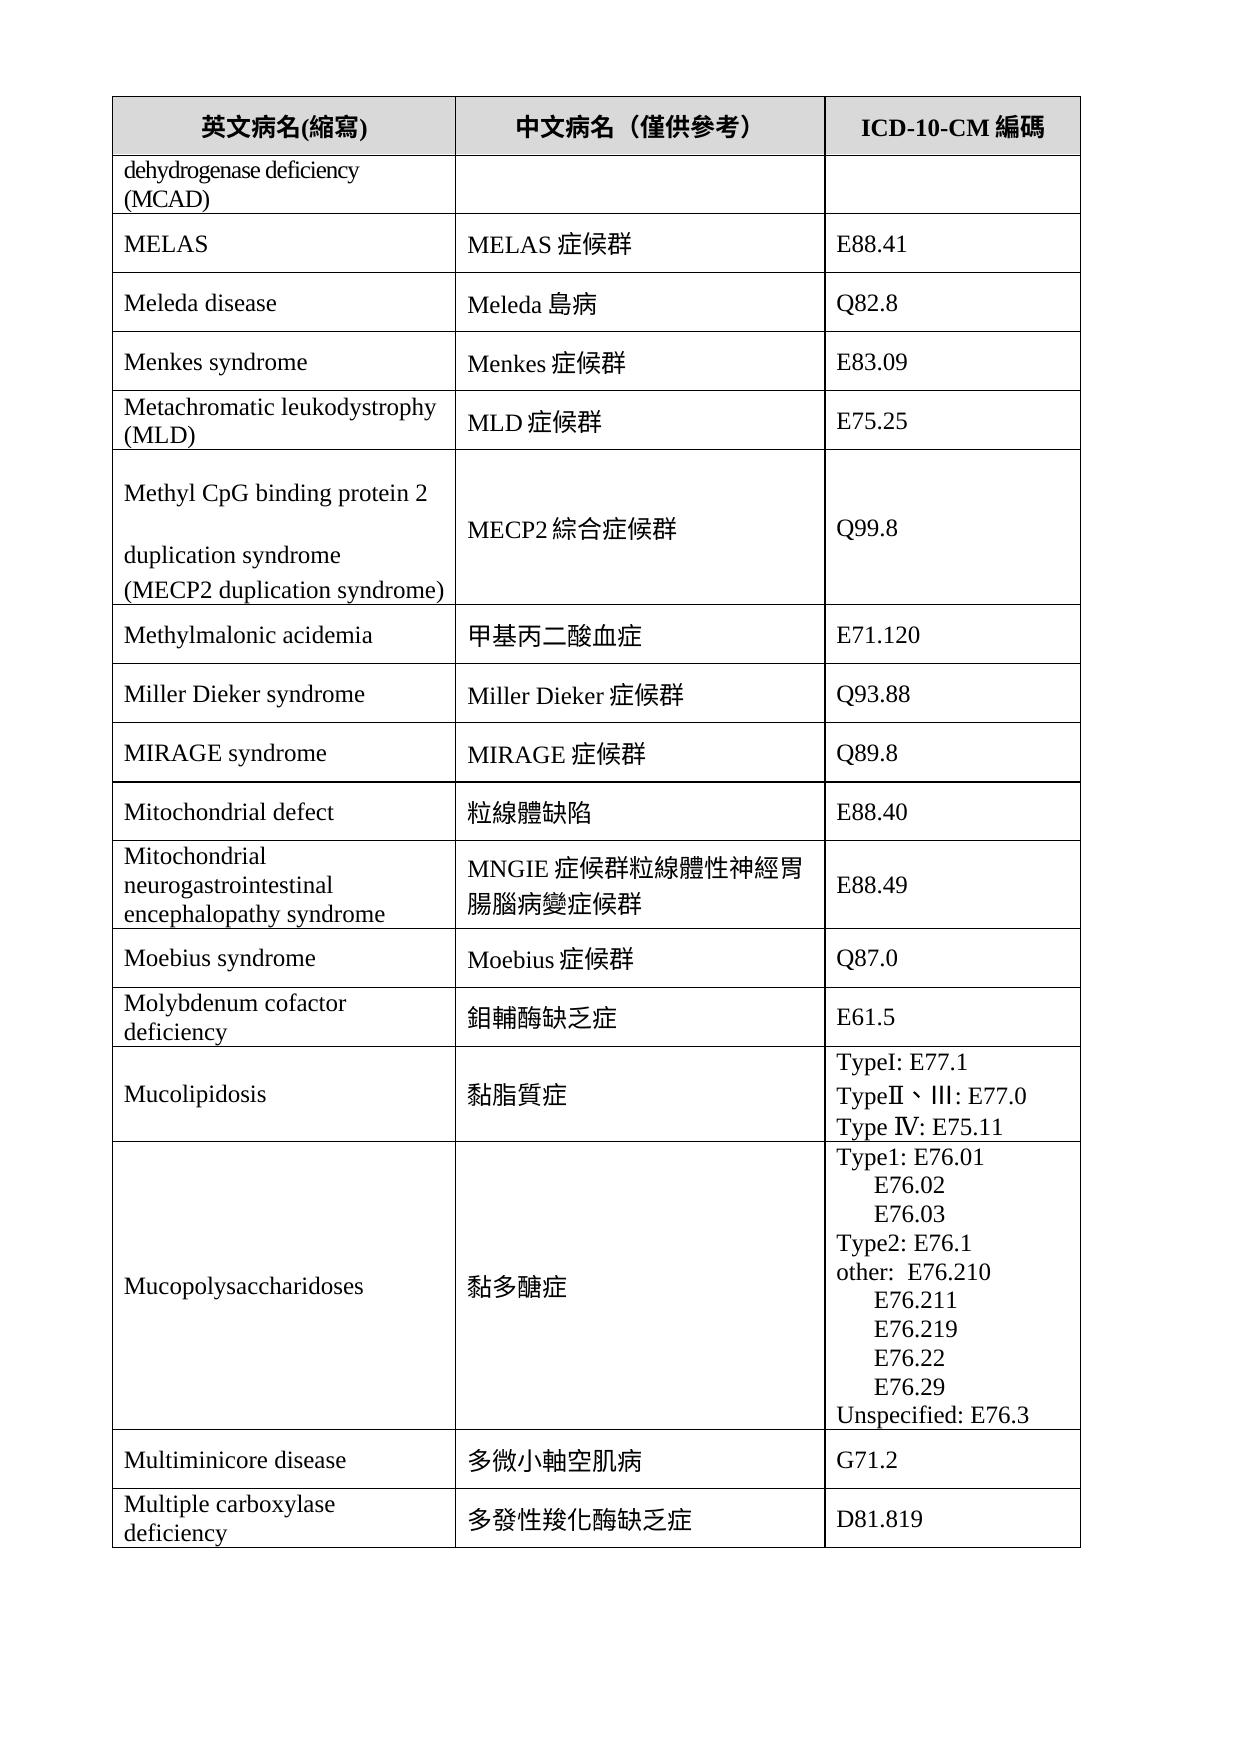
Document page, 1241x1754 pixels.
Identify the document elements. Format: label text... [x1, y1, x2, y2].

table_cell Menkes syndrome [113, 332, 455, 390]
table_cell Moebius症候群 [456, 929, 824, 987]
table_cell Methyl CpG binding protein 2 duplication syndrome (MECP2 duplication syndrome) [113, 450, 455, 604]
table_cell Q82.8 [826, 273, 1080, 331]
table_cell Metachromatic leukodystrophy (MLD) [113, 391, 455, 449]
table_cell Mucopolysaccharidoses [113, 1142, 455, 1429]
table_cell Q93.88 [826, 664, 1080, 722]
table_cell MELAS症候群 [456, 214, 824, 272]
table_cell MIRAGE syndrome [113, 723, 455, 781]
table_cell MLD症候群 [456, 391, 824, 449]
table_header ICD-10-CM編碼 [826, 97, 1080, 154]
table_cell MECP2綜合症候群 [456, 450, 824, 604]
table_cell dehydrogenase deficiency (MCAD) [113, 156, 455, 213]
table_cell E88.40 [826, 783, 1080, 840]
table_cell E88.49 [826, 841, 1080, 928]
table_cell E88.41 [826, 214, 1080, 272]
table_cell Meleda島病 [456, 273, 824, 331]
table_cell Multiple carboxylase deficiency [113, 1489, 455, 1547]
table_cell MNGIE症候群粒線體性神經胃腸腦病變症候群 [456, 841, 824, 928]
table_cell MIRAGE症候群 [456, 723, 824, 781]
table_cell Moebius syndrome [113, 929, 455, 987]
table_cell 多發性羧化酶缺乏症 [456, 1489, 824, 1547]
table_cell 鉬輔酶缺乏症 [456, 988, 824, 1046]
table_cell [826, 156, 1080, 213]
table_cell 黏脂質症 [456, 1047, 824, 1141]
table_header 英文病名(縮寫) [113, 97, 455, 154]
table_cell E61.5 [826, 988, 1080, 1046]
table_cell Mitochondrial defect [113, 783, 455, 840]
table_cell MELAS [113, 214, 455, 272]
table_cell 多微小軸空肌病 [456, 1430, 824, 1488]
table_cell Multiminicore disease [113, 1430, 455, 1488]
table_cell 甲基丙二酸血症 [456, 605, 824, 663]
table_cell [456, 156, 824, 213]
table_cell Q87.0 [826, 929, 1080, 987]
table_cell Q99.8 [826, 450, 1080, 604]
table_cell Miller Dieker症候群 [456, 664, 824, 722]
table_cell Meleda disease [113, 273, 455, 331]
table_cell Mucolipidosis [113, 1047, 455, 1141]
table_cell Methylmalonic acidemia [113, 605, 455, 663]
table_cell E71.120 [826, 605, 1080, 663]
table_cell Q89.8 [826, 723, 1080, 781]
table_cell E83.09 [826, 332, 1080, 390]
table_cell 黏多醣症 [456, 1142, 824, 1429]
table_cell Mitochondrial neurogastrointestinal encephalopathy syndrome [113, 841, 455, 928]
table_cell E75.25 [826, 391, 1080, 449]
table_cell Menkes症候群 [456, 332, 824, 390]
table_cell Molybdenum cofactor deficiency [113, 988, 455, 1046]
table_cell Miller Dieker syndrome [113, 664, 455, 722]
table_cell 粒線體缺陷 [456, 783, 824, 840]
table_cell Type1: E76.01 E76.02 E76.03 Type2: E76.1 other: E76.210 E76.211 E76.219 E76.22 E76.29 Unspecified: E76.3 [826, 1142, 1080, 1429]
table_header 中文病名（僅供參考） [456, 97, 824, 154]
table_cell TypeI: E77.1 TypeⅡ、Ⅲ: E77.0 Type Ⅳ: E75.11 [826, 1047, 1080, 1141]
table_cell D81.819 [826, 1489, 1080, 1547]
table_cell G71.2 [826, 1430, 1080, 1488]
